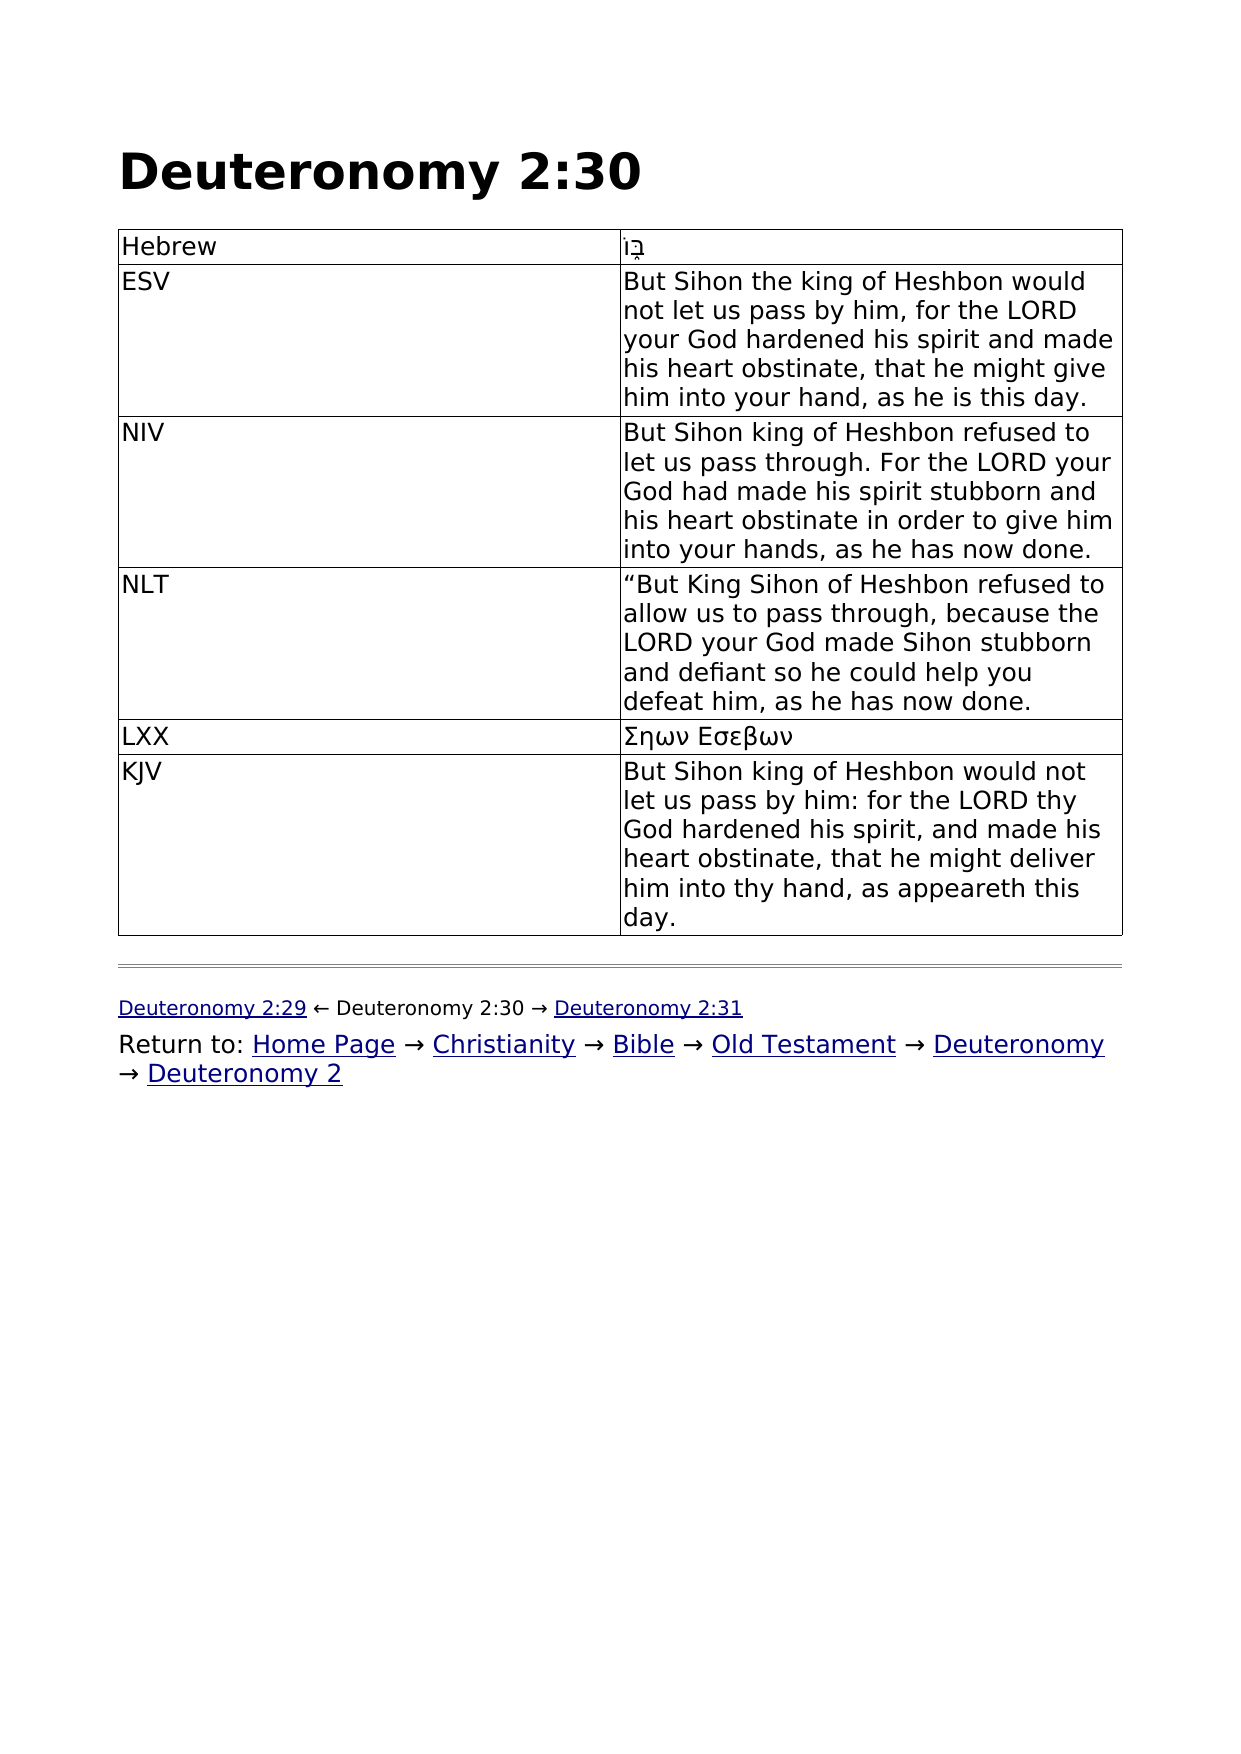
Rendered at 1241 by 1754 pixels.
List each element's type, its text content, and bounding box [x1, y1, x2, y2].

table_header Hebrew [119, 230, 620, 264]
text Return to: Home Page → Christianity → Bible → Old Testament → Deuteronomy → Deuteronomy 2 [118, 1030, 1122, 1089]
table_cell NLT [119, 568, 620, 719]
table_cell KJV [119, 755, 620, 935]
table_cell “But King Sihon of Heshbon refused to allow us to pass through, because the LORD your God made Sihon stubborn and defiant so he could help you defeat him, as he has now done. [621, 568, 1122, 719]
table_cell But Sihon king of Heshbon refused to let us pass through. For the LORD your God had made his spirit stubborn and his heart obstinate in order to give him into your hands, as he has now done. [621, 417, 1122, 567]
subtitle Deuteronomy 2:30 [118, 143, 1122, 201]
table_cell ESV [119, 265, 620, 416]
table_header בּ֑וֹ [621, 230, 1122, 264]
table_cell But Sihon the king of Heshbon would not let us pass by him, for the LORD your God hardened his spirit and made his heart obstinate, that he might give him into your hand, as he is this day. [621, 265, 1122, 416]
table_cell NIV [119, 417, 620, 567]
table_cell But Sihon king of Heshbon would not let us pass by him: for the LORD thy God hardened his spirit, and made his heart obstinate, that he might deliver him into thy hand, as appeareth this day. [621, 755, 1122, 935]
text Deuteronomy 2:29 ← Deuteronomy 2:30 → Deuteronomy 2:31 [118, 996, 1122, 1030]
table_cell LXX [119, 720, 620, 754]
table_cell Σηων Εσεβων [621, 720, 1122, 754]
